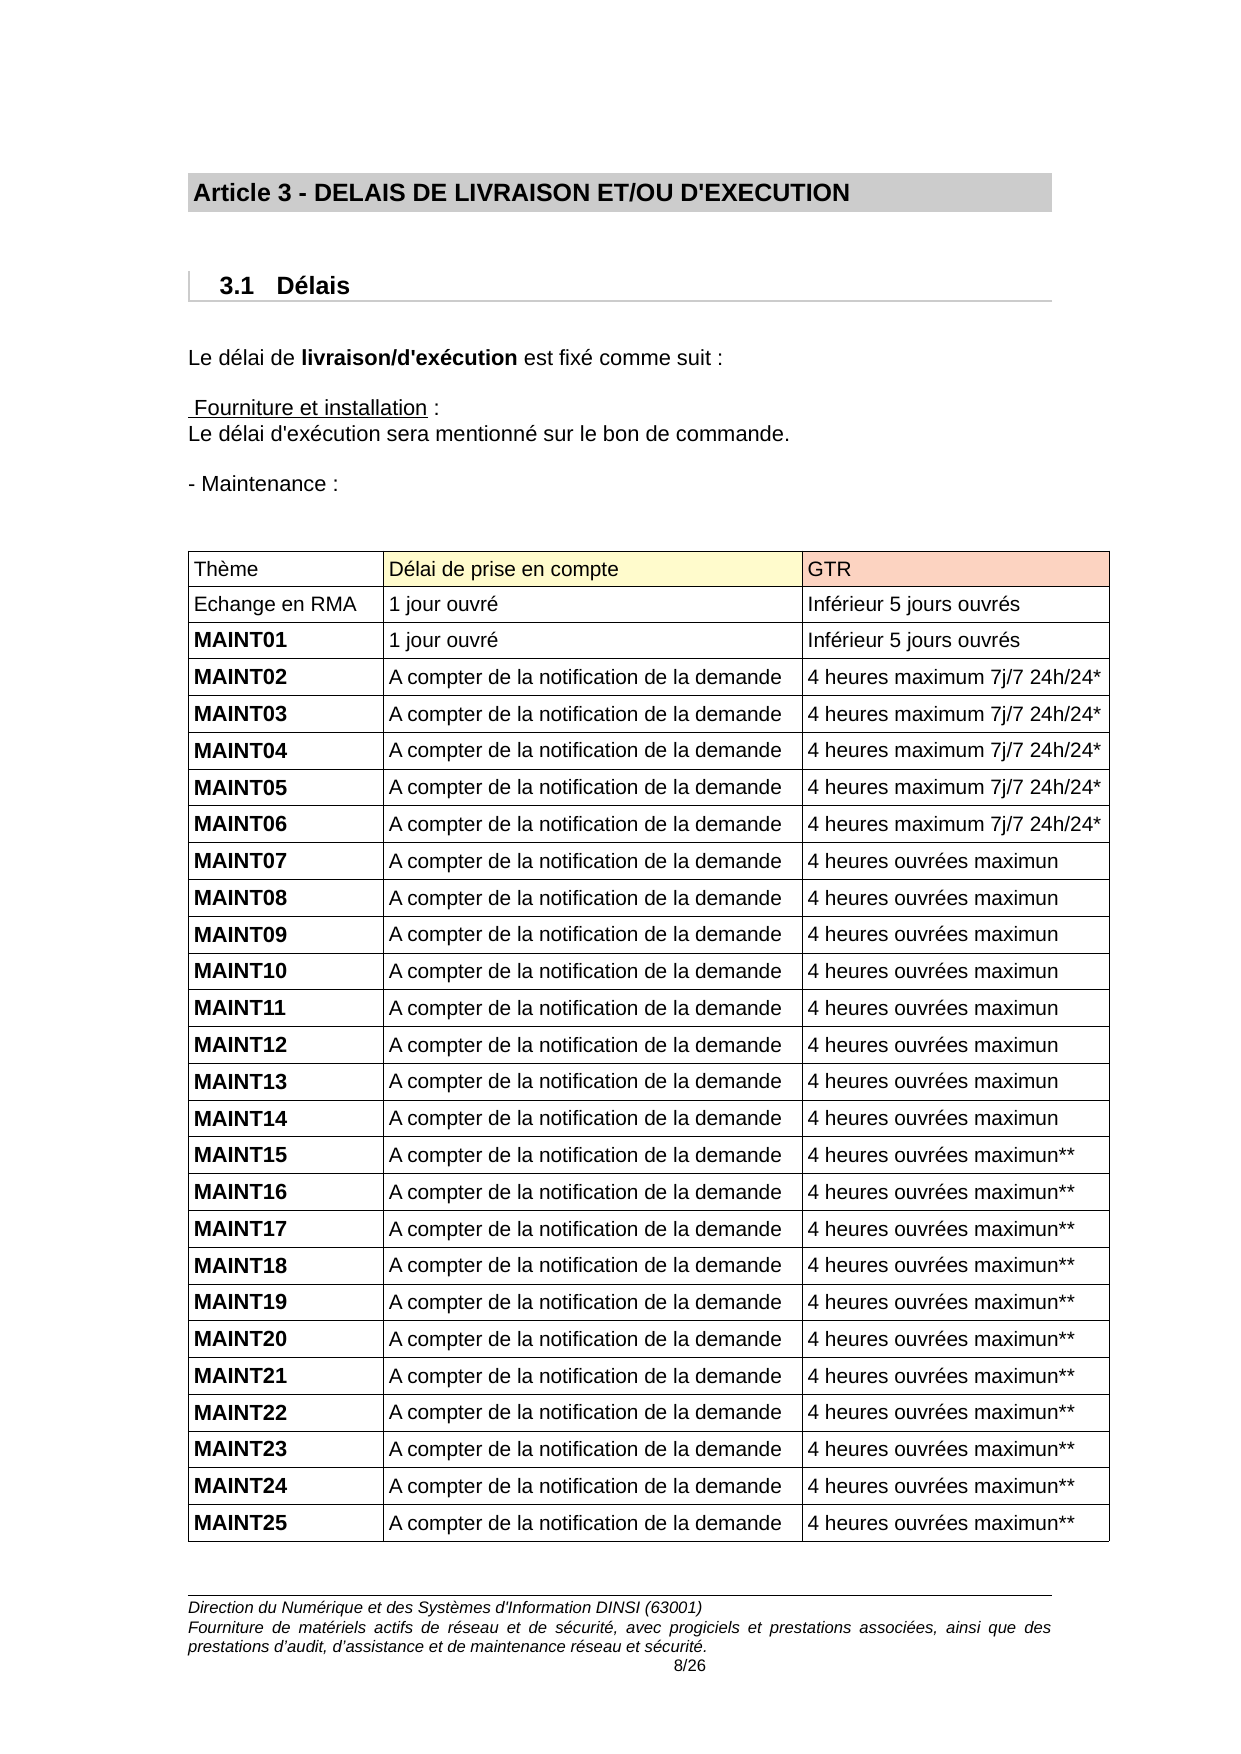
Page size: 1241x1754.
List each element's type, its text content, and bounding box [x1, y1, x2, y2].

table_cell Echange en RMA [189, 587, 383, 622]
table_cell Inférieur 5 jours ouvrés [803, 623, 1109, 658]
table_cell 4 heures ouvrées maximun** [803, 1211, 1109, 1247]
table_cell A compter de la notification de la demande [384, 733, 802, 769]
table_cell A compter de la notification de la demande [384, 1505, 802, 1541]
table_cell MAINT20 [189, 1321, 383, 1357]
table_cell 4 heures maximum 7j/7 24h/24* [803, 659, 1109, 695]
table_cell 4 heures maximum 7j/7 24h/24* [803, 770, 1109, 805]
table_cell Inférieur 5 jours ouvrés [803, 587, 1109, 622]
table_cell MAINT10 [189, 954, 383, 989]
text Le délai d'exécution sera mentionné sur le bon de commande. [188, 421, 1052, 446]
table_cell MAINT05 [189, 770, 383, 805]
table_cell A compter de la notification de la demande [384, 659, 802, 695]
table_cell 4 heures ouvrées maximun** [803, 1248, 1109, 1283]
table_cell MAINT13 [189, 1064, 383, 1099]
table_cell A compter de la notification de la demande [384, 806, 802, 842]
table_cell A compter de la notification de la demande [384, 1248, 802, 1283]
table_cell 4 heures ouvrées maximun** [803, 1137, 1109, 1173]
table_cell A compter de la notification de la demande [384, 1211, 802, 1247]
table_cell A compter de la notification de la demande [384, 954, 802, 989]
table_cell A compter de la notification de la demande [384, 1395, 802, 1431]
table_cell 4 heures ouvrées maximun** [803, 1395, 1109, 1431]
table_cell A compter de la notification de la demande [384, 1432, 802, 1467]
text - Maintenance : [188, 471, 1052, 496]
table_cell 1 jour ouvré [384, 623, 802, 658]
table_cell 4 heures maximum 7j/7 24h/24* [803, 733, 1109, 769]
table_cell A compter de la notification de la demande [384, 1468, 802, 1504]
table_cell A compter de la notification de la demande [384, 1101, 802, 1136]
table_cell MAINT14 [189, 1101, 383, 1136]
table_cell MAINT23 [189, 1432, 383, 1467]
table_cell MAINT09 [189, 917, 383, 952]
table_cell MAINT21 [189, 1358, 383, 1394]
table_cell 4 heures maximum 7j/7 24h/24* [803, 696, 1109, 732]
table_cell A compter de la notification de la demande [384, 770, 802, 805]
table_cell MAINT06 [189, 806, 383, 842]
table_cell 4 heures ouvrées maximun** [803, 1174, 1109, 1210]
table_cell MAINT24 [189, 1468, 383, 1504]
table_cell 4 heures ouvrées maximun [803, 990, 1109, 1026]
table_cell 4 heures ouvrées maximun [803, 1064, 1109, 1099]
table_header GTR [803, 552, 1109, 586]
table_cell 4 heures ouvrées maximun [803, 880, 1109, 916]
table_cell A compter de la notification de la demande [384, 1027, 802, 1063]
subtitle DELAIS DE LIVRAISON ET/OU D'EXECUTION [190, 176, 1050, 210]
table_cell 4 heures ouvrées maximun** [803, 1321, 1109, 1357]
table_cell A compter de la notification de la demande [384, 843, 802, 879]
table_cell MAINT19 [189, 1285, 383, 1320]
table_cell A compter de la notification de la demande [384, 1064, 802, 1099]
table_cell MAINT15 [189, 1137, 383, 1173]
table_cell MAINT12 [189, 1027, 383, 1063]
table_cell MAINT03 [189, 696, 383, 732]
table_cell MAINT16 [189, 1174, 383, 1210]
table_cell 4 heures ouvrées maximun** [803, 1505, 1109, 1541]
table_cell A compter de la notification de la demande [384, 1321, 802, 1357]
table_cell MAINT01 [189, 623, 383, 658]
table_cell 4 heures ouvrées maximun [803, 843, 1109, 879]
table_cell MAINT08 [189, 880, 383, 916]
table_cell MAINT22 [189, 1395, 383, 1431]
table_cell 1 jour ouvré [384, 587, 802, 622]
table_cell MAINT18 [189, 1248, 383, 1283]
text Fourniture et installation : [188, 395, 1052, 421]
table_cell A compter de la notification de la demande [384, 696, 802, 732]
table_header Thème [189, 552, 383, 586]
table_cell MAINT02 [189, 659, 383, 695]
subtitle Délais [190, 271, 1052, 300]
table_cell 4 heures ouvrées maximun** [803, 1468, 1109, 1504]
table_cell A compter de la notification de la demande [384, 1174, 802, 1210]
table_cell 4 heures ouvrées maximun** [803, 1285, 1109, 1320]
table_cell A compter de la notification de la demande [384, 1358, 802, 1394]
table_cell 4 heures ouvrées maximun [803, 917, 1109, 952]
table_cell MAINT11 [189, 990, 383, 1026]
table_cell MAINT17 [189, 1211, 383, 1247]
table_cell A compter de la notification de la demande [384, 917, 802, 952]
table_cell 4 heures ouvrées maximun [803, 1101, 1109, 1136]
table_cell A compter de la notification de la demande [384, 990, 802, 1026]
table_cell MAINT04 [189, 733, 383, 769]
text Le délai de livraison/d'exécution est fixé comme suit : [188, 345, 1052, 370]
table_cell 4 heures ouvrées maximun [803, 1027, 1109, 1063]
table_header Délai de prise en compte [384, 552, 802, 586]
table_cell 4 heures ouvrées maximun [803, 954, 1109, 989]
table_cell 4 heures maximum 7j/7 24h/24* [803, 806, 1109, 842]
table_cell A compter de la notification de la demande [384, 880, 802, 916]
table_cell A compter de la notification de la demande [384, 1137, 802, 1173]
table_cell 4 heures ouvrées maximun** [803, 1358, 1109, 1394]
table_cell 4 heures ouvrées maximun** [803, 1432, 1109, 1467]
table_cell A compter de la notification de la demande [384, 1285, 802, 1320]
table_cell MAINT07 [189, 843, 383, 879]
table_cell MAINT25 [189, 1505, 383, 1541]
